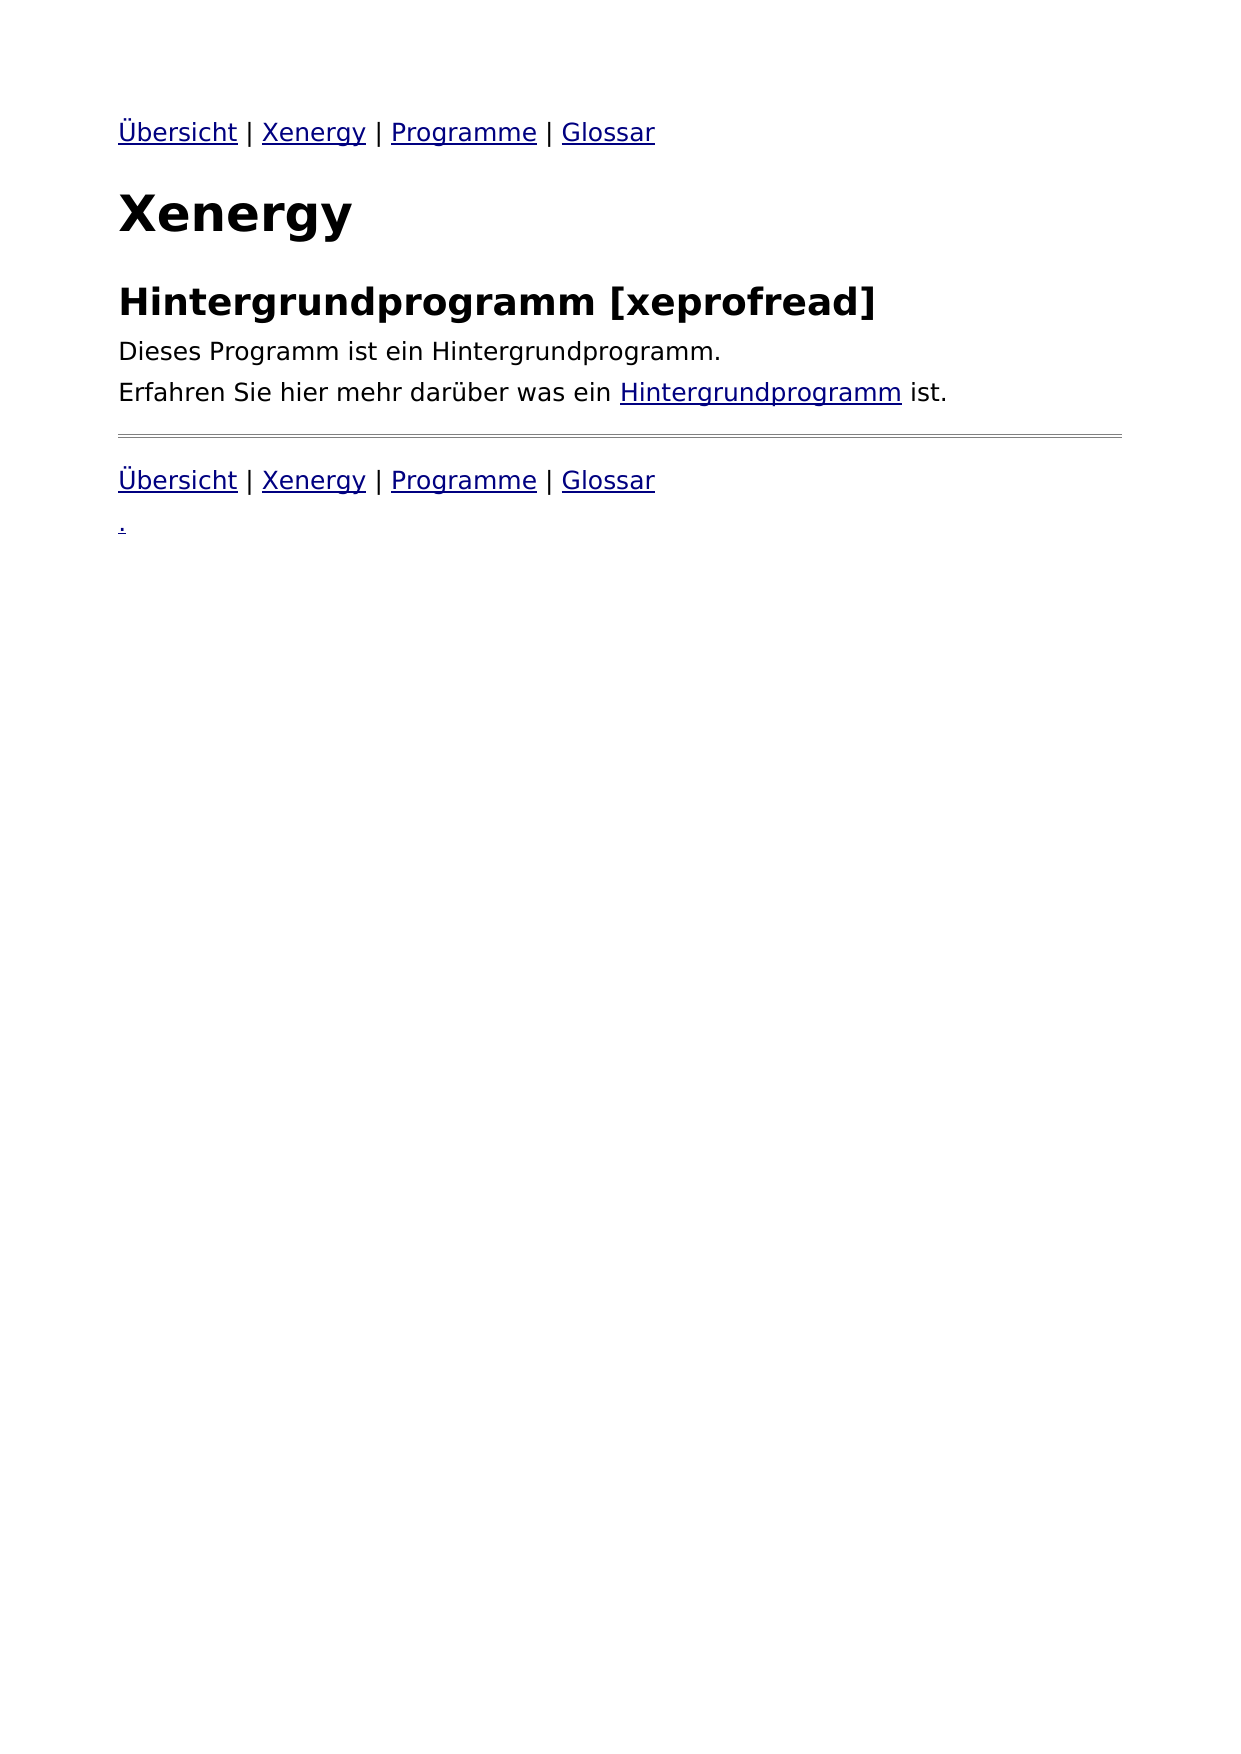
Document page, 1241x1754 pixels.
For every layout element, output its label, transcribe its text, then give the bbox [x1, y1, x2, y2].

text Übersicht | Xenergy | Programme | Glossar [118, 466, 1122, 496]
text Erfahren Sie hier mehr darüber was ein Hintergrundprogramm ist. [118, 378, 1122, 407]
subtitle Xenergy [118, 185, 1122, 243]
subtitle Hintergrundprogramm [xeprofread] [118, 281, 1122, 324]
text Dieses Programm ist ein Hintergrundprogramm. [118, 337, 1122, 366]
text . [118, 508, 1122, 537]
text Übersicht | Xenergy | Programme | Glossar [118, 118, 1122, 147]
